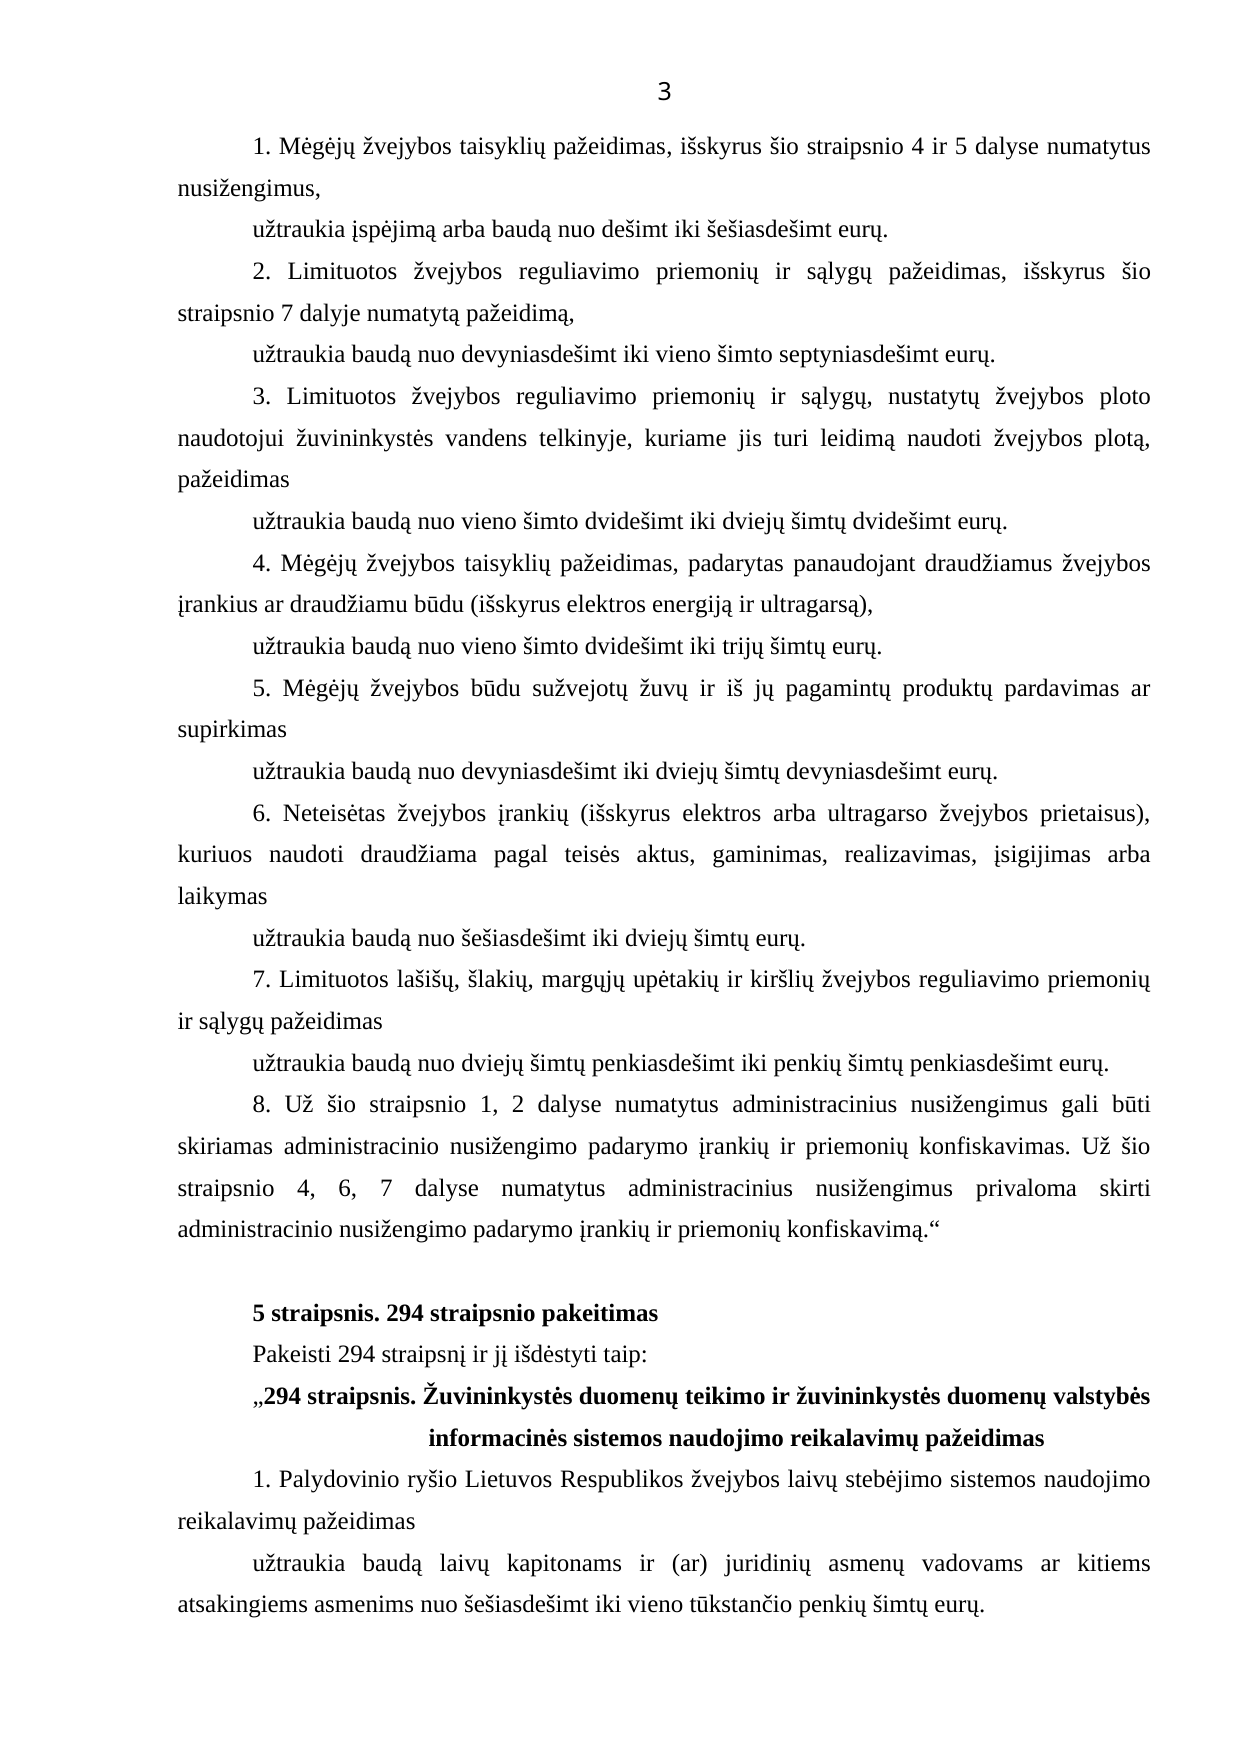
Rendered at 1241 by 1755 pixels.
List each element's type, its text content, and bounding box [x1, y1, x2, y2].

text 1. Palydovinio ryšio Lietuvos Respublikos žvejybos laivų stebėjimo sistemos naudojimo reikalavimų pažeidimas [177, 1451, 1152, 1535]
text užtraukia baudą nuo devyniasdešimt iki vieno šimto septyniasdešimt eurų. [177, 326, 1152, 368]
text užtraukia įspėjimą arba baudą nuo dešimt iki šešiasdešimt eurų. [177, 201, 1152, 243]
text 4. Mėgėjų žvejybos taisyklių pažeidimas, padarytas panaudojant draudžiamus žvejybos įrankius ar draudžiamu būdu (išskyrus elektros energiją ir ultragarsą), [177, 535, 1152, 618]
text užtraukia baudą nuo šešiasdešimt iki dviejų šimtų eurų. [177, 910, 1152, 951]
text 3. Limituotos žvejybos reguliavimo priemonių ir sąlygų, nustatytų žvejybos ploto naudotojui žuvininkystės vandens telkinyje, kuriame jis turi leidimą naudoti žvejybos plotą, pažeidimas [177, 368, 1152, 493]
text 7. Limituotos lašišų, šlakių, margųjų upėtakių ir kiršlių žvejybos reguliavimo priemonių ir sąlygų pažeidimas [177, 951, 1152, 1035]
text užtraukia baudą nuo devyniasdešimt iki dviejų šimtų devyniasdešimt eurų. [177, 743, 1152, 785]
text 8. Už šio straipsnio 1, 2 dalyse numatytus administracinius nusižengimus gali būti skiriamas administracinio nusižengimo padarymo įrankių ir priemonių konfiskavimas. Už šio straipsnio 4, 6, 7 dalyse numatytus administracinius nusižengimus privaloma skirti administracinio nusižengimo padarymo įrankių ir priemonių konfiskavimą.“ [177, 1076, 1152, 1243]
text 6. Neteisėtas žvejybos įrankių (išskyrus elektros arba ultragarso žvejybos prietaisus), kuriuos naudoti draudžiama pagal teisės aktus, gaminimas, realizavimas, įsigijimas arba laikymas [177, 785, 1152, 910]
text 1. Mėgėjų žvejybos taisyklių pažeidimas, išskyrus šio straipsnio 4 ir 5 dalyse numatytus nusižengimus, [177, 118, 1152, 201]
text Pakeisti 294 straipsnį ir jį išdėstyti taip: [177, 1326, 1152, 1368]
text „294 straipsnis. Žuvininkystės duomenų teikimo ir žuvininkystės duomenų valstybės informacinės sistemos naudojimo reikalavimų pažeidimas [252, 1368, 1152, 1451]
text užtraukia baudą laivų kapitonams ir (ar) juridinių asmenų vadovams ar kitiems atsakingiems asmenims nuo šešiasdešimt iki vieno tūkstančio penkių šimtų eurų. [177, 1535, 1152, 1618]
text užtraukia baudą nuo dviejų šimtų penkiasdešimt iki penkių šimtų penkiasdešimt eurų. [177, 1035, 1152, 1076]
text 5. Mėgėjų žvejybos būdu sužvejotų žuvų ir iš jų pagamintų produktų pardavimas ar supirkimas [177, 660, 1152, 743]
text užtraukia baudą nuo vieno šimto dvidešimt iki dviejų šimtų dvidešimt eurų. [177, 493, 1152, 535]
text 2. Limituotos žvejybos reguliavimo priemonių ir sąlygų pažeidimas, išskyrus šio straipsnio 7 dalyje numatytą pažeidimą, [177, 243, 1152, 326]
text 5 straipsnis. 294 straipsnio pakeitimas [177, 1285, 1152, 1326]
text užtraukia baudą nuo vieno šimto dvidešimt iki trijų šimtų eurų. [177, 618, 1152, 660]
